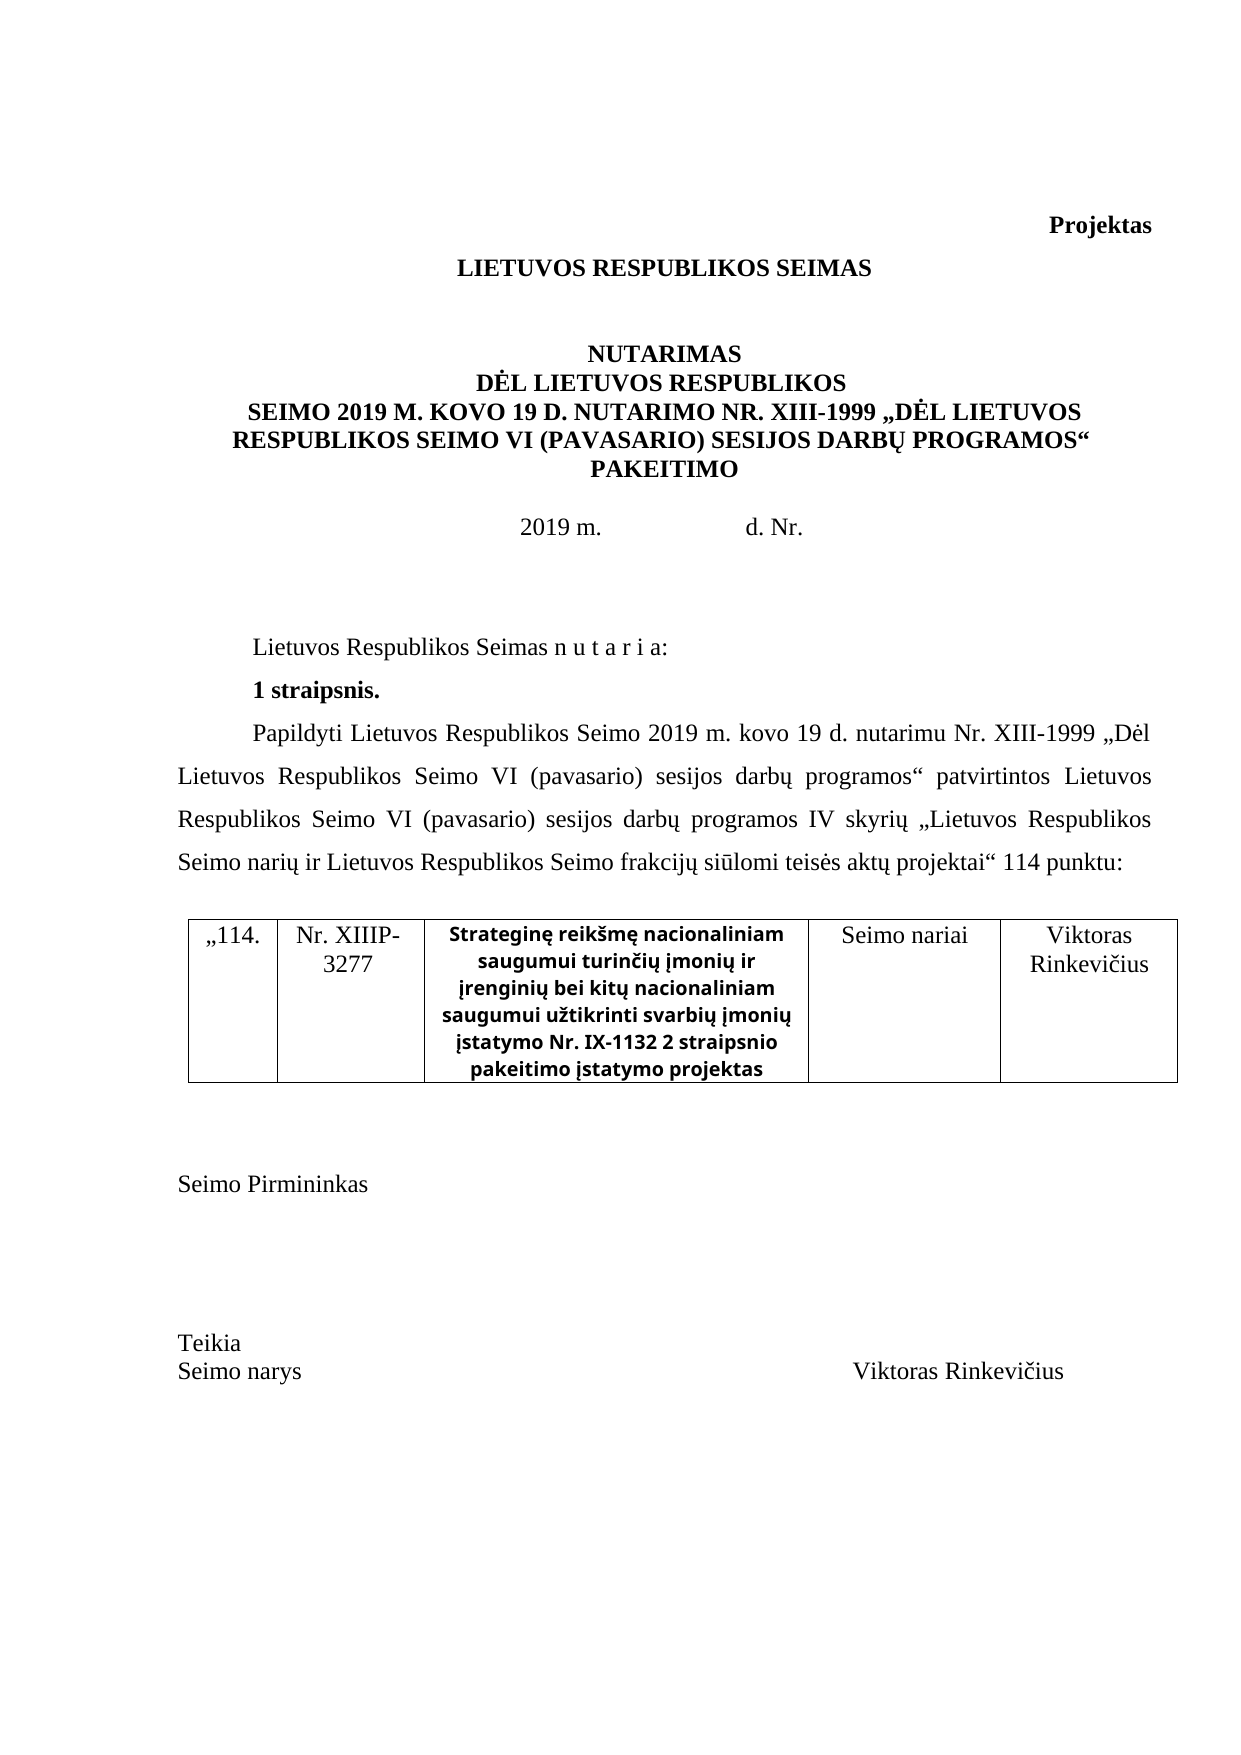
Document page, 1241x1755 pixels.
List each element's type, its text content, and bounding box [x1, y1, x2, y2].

text SEIMO 2019 M. KOVO 19 D. NUTARIMO NR. XIII-1999 „DĖL LIETUVOS RESPUBLIKOS SEIMO VI (PAVASARIO) SESIJOS DARBŲ PROGRAMOS“ [177, 397, 1152, 454]
text Seimo Pirmininkas [177, 1169, 1152, 1198]
table_header Strateginę reikšmę nacionaliniam saugumui turinčių įmonių ir įrenginių bei kitų nacionaliniam saugumui užtikrinti svarbių įmonių įstatymo Nr. IX-1132 2 straipsnio pakeitimo įstatymo projektas [425, 920, 808, 1082]
table_header „114. [189, 920, 277, 1082]
text Projektas [177, 210, 1152, 238]
table_header Seimo nariai [809, 920, 1000, 1082]
table_header Viktoras Rinkevičius [1001, 920, 1177, 1082]
text Teikia [177, 1328, 1152, 1356]
text DĖL LIETUVOS RESPUBLIKOS [177, 368, 1152, 397]
text Lietuvos Respublikos Seimas n u t a r i a: [177, 632, 1152, 661]
text Seimo narys Viktoras Rinkevičius [177, 1356, 1152, 1385]
text LIETUVOS RESPUBLIKOS SEIMAS [177, 253, 1152, 282]
text 1 straipsnis. [177, 675, 1152, 704]
table_header Nr. XIIIP-3277 [278, 920, 424, 1082]
text PAKEITIMO [177, 454, 1152, 483]
text 2019 m. d. Nr. [177, 512, 1152, 540]
text Papildyti Lietuvos Respublikos Seimo 2019 m. kovo 19 d. nutarimu Nr. XIII-1999 „Dėl Lietuvos Respublikos Seimo VI (pavasario) sesijos darbų programos“ patvirtintos Lietuvos Respublikos Seimo VI (pavasario) sesijos darbų programos IV skyrių „Lietuvos Respublikos Seimo narių ir Lietuvos Respublikos Seimo frakcijų siūlomi teisės aktų projektai“ 114 punktu: [177, 718, 1152, 876]
text NUTARIMAS [177, 339, 1152, 368]
